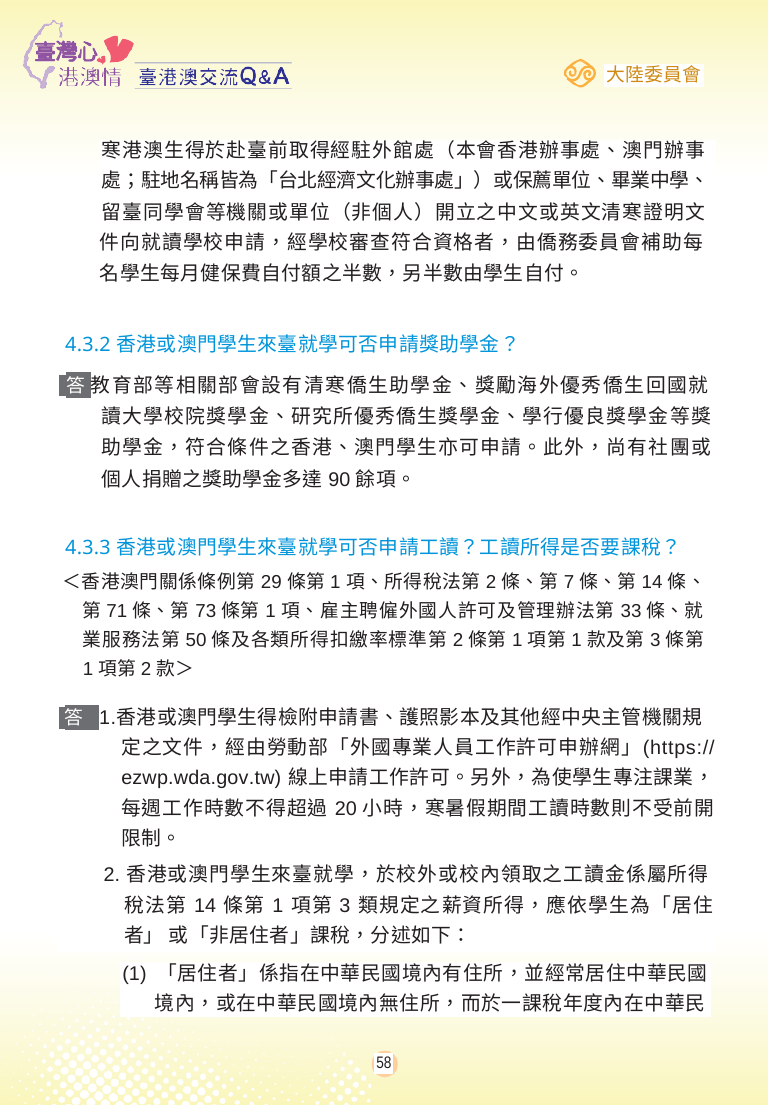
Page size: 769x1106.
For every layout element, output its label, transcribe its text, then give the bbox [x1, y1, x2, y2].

text ＜香港澳門關係條例第 29 條第 1 項、所得稅法第 2 條、第 7 條、第 14 條、 [62, 569, 712, 594]
text 4.3.3 香港或澳門學生來臺就學可否申請工讀？工讀所得是否要課稅？ [65, 536, 712, 558]
text 件向就讀學校申請，經學校審查符合資格者，由僑務委員會補助每 名學生每月健保費自付額之半數，另半數由學生自付。 [99, 224, 709, 286]
text 4.3.2 香港或澳門學生來臺就學可否申請獎助學金？ [65, 334, 712, 356]
text 留臺同學會等機關或單位（非個人）開立之中文或英文清寒證明文 [102, 202, 712, 224]
text 第 71 條、第 73 條第 1 項、雇主聘僱外國人許可及管理辦法第 33 條、就 [83, 597, 712, 623]
text 答 1.香港或澳門學生得檢附申請書、護照影本及其他經中央主管機關規 [59, 706, 716, 729]
text 定之文件，經由勞動部「外國專業人員工作許可申辦網」(https:// ezwp.wda.gov.tw) 線上申請工作許可。另外，為使學生專注課業， 每週工作時數不得超過 20 小時，寒暑假期間工讀時數則不受前開 限制。 [121, 733, 714, 851]
text (1) 「居住者」係指在中華民國境內有住所，並經常居住中華民國 [122, 962, 711, 985]
text 58 [376, 1053, 393, 1072]
text 1 項第 2 款＞ [83, 655, 712, 681]
text 寒港澳生得於赴臺前取得經駐外館處（本會香港辦事處、澳門辦事 [102, 140, 716, 161]
text 答 教育部等相關部會設有清寒僑生助學金、獎勵海外優秀僑生回國就 讀大學校院獎學金、研究所優秀僑生獎學金、學行優良獎學金等獎 助學金，符合條件之香港、澳門學生亦可申請。此外，尚有社團或 個人捐贈之獎助學金多達 90 餘項。 [59, 367, 710, 492]
text 境內，或在中華民國境內無住所，而於一課稅年度內在中華民 [154, 989, 711, 1016]
text 處；駐地名稱皆為「台北經濟文化辦事處」）或保薦單位、畢業中學、 [102, 167, 716, 194]
text 業服務法第 50 條及各類所得扣繳率標準第 2 條第 1 項第 1 款及第 3 條第 [83, 626, 712, 652]
text 2. 香港或澳門學生來臺就學，於校外或校內領取之工讀金係屬所得 [103, 860, 716, 887]
text 稅法第 14 條第 1 項第 3 類規定之薪資所得，應依學生為「居住者」 或「非居住者」課稅，分述如下： [124, 891, 714, 948]
text 大陸委員會 [606, 64, 704, 86]
